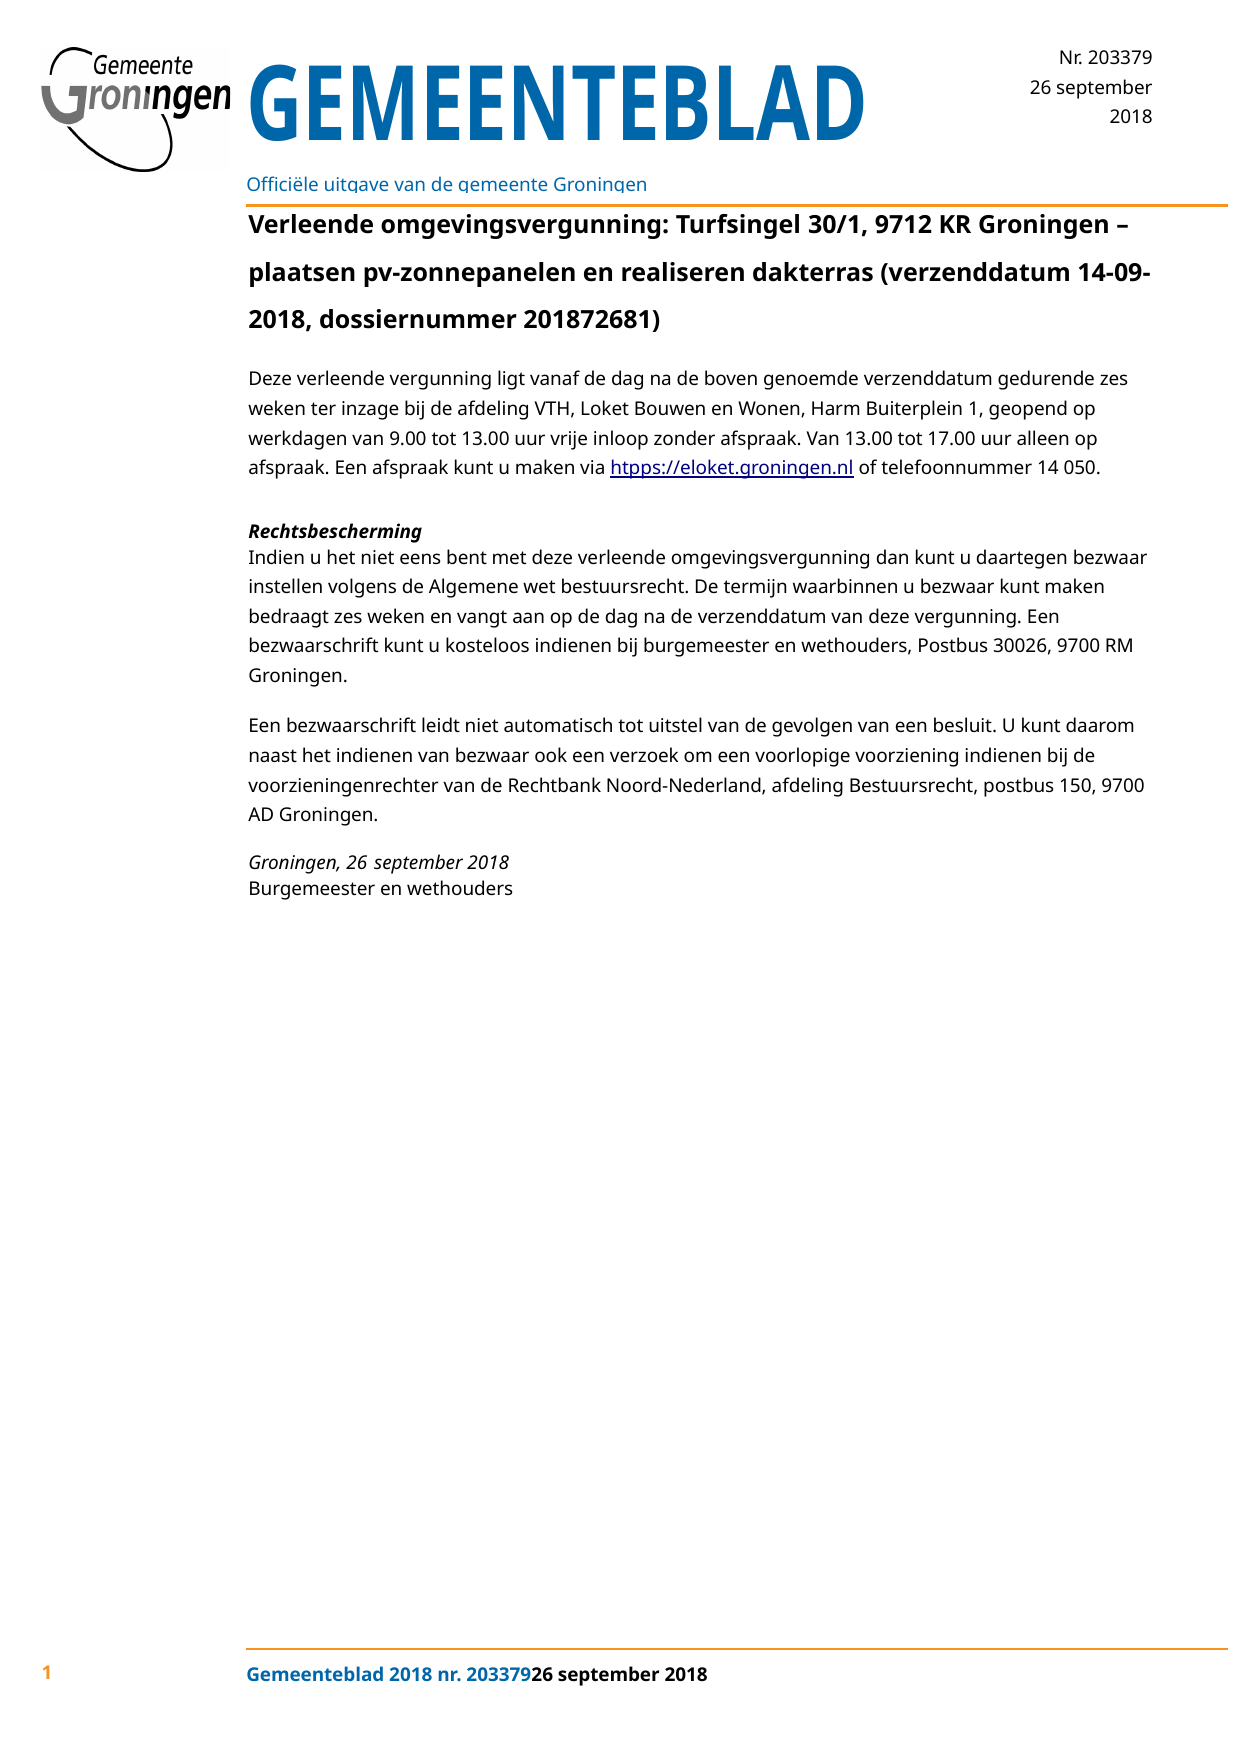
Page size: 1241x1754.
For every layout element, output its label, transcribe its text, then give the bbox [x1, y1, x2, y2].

text Indien u het niet eens bent met deze verleende omgevingsvergunning dan kunt u daartegen bezwaar instellen volgens de Algemene wet bestuursrecht. De termijn waarbinnen u bezwaar kunt maken bedraagt zes weken en vangt aan op de dag na de verzenddatum van deze vergunning. Een bezwaarschrift kunt u kosteloos indienen bij burgemeester en wethouders, Postbus 30026, 9700 RM Groningen. [248, 544, 1152, 688]
picture [41, 47, 231, 172]
text Groningen, 26 september 2018 [248, 849, 1152, 875]
text Verleende omgevingsvergunning: Turfsingel 30/1, 9712 KR Groningen – plaatsen pv-zonnepanelen en realiseren dakterras (verzenddatum 14-09-2018, dossiernummer 201872681) [248, 207, 1152, 336]
text Een bezwaarschrift leidt niet automatisch tot uitstel van de gevolgen van een besluit. U kunt daarom naast het indienen van bezwaar ook een verzoek om een voorlopige voorziening indienen bij de voorzieningenrechter van de Rechtbank Noord-Nederland, afdeling Bestuursrecht, postbus 150, 9700 AD Groningen. [248, 713, 1152, 827]
text Rechtsbescherming [248, 518, 1152, 544]
text Burgemeester en wethouders [248, 875, 1152, 901]
text Deze verleende vergunning ligt vanaf de dag na de boven genoemde verzenddatum gedurende zes weken ter inzage bij de afdeling VTH, Loket Bouwen en Wonen, Harm Buiterplein 1, geopend op werkdagen van 9.00 tot 13.00 uur vrije inloop zonder afspraak. Van 13.00 tot 17.00 uur alleen op afspraak. Een afspraak kunt u maken via htpps://eloket.groningen.nl of telefoonnummer 14 050. [248, 366, 1152, 480]
